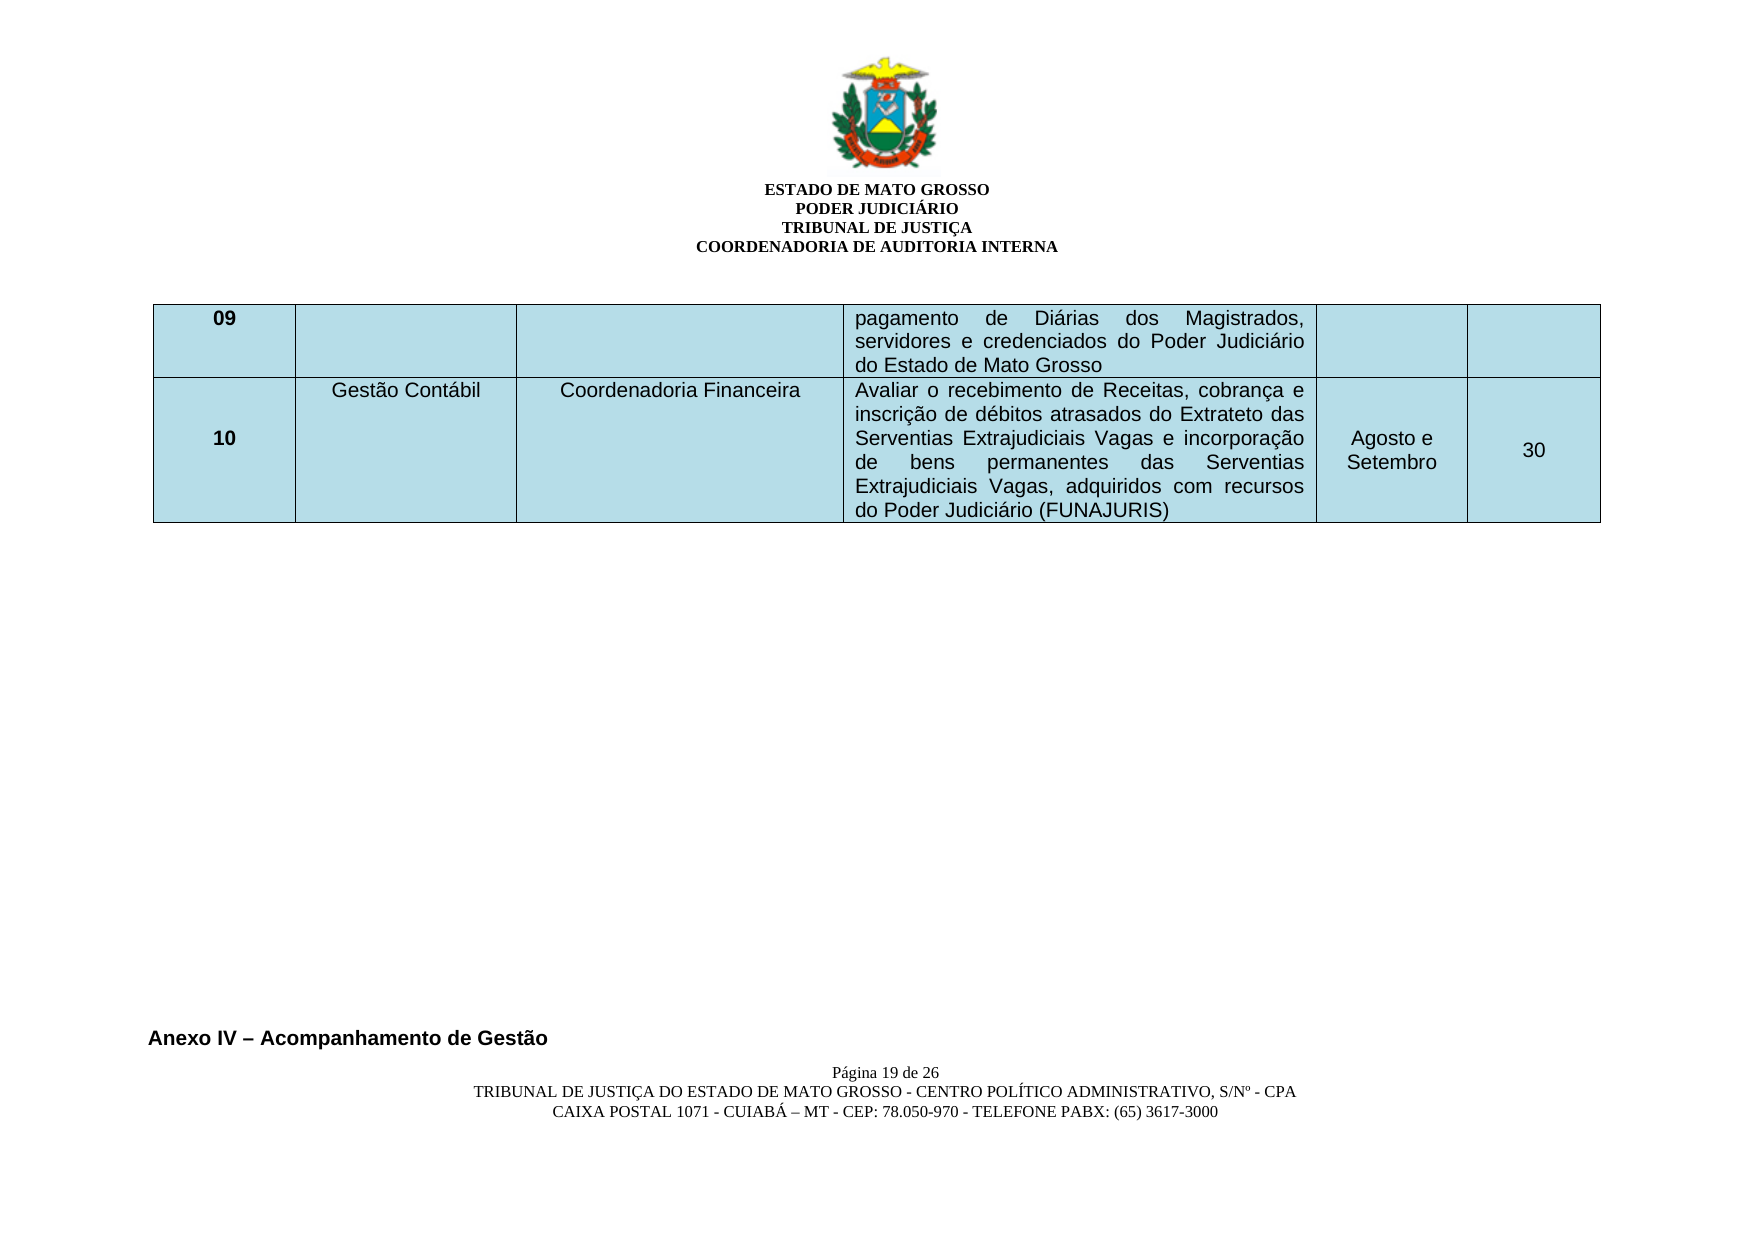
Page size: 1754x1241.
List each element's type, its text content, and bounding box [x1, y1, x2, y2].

table_cell Gestão Contábil [296, 378, 516, 522]
table_cell pagamento de Diárias dos Magistrados, servidores e credenciados do Poder Judiciário do Estado de Mato Grosso [844, 305, 1316, 377]
table_cell [1317, 305, 1467, 377]
table_cell Coordenadoria Financeira [517, 378, 843, 522]
table_cell [296, 305, 516, 377]
table_cell [1468, 305, 1600, 377]
table_cell Agosto e Setembro [1317, 378, 1467, 522]
text Anexo IV – Acompanhamento de Gestão [148, 1026, 1606, 1050]
table_cell 10 [154, 378, 295, 522]
table_cell Avaliar o recebimento de Receitas, cobrança e inscrição de débitos atrasados do Extrateto das Serventias Extrajudiciais Vagas e incorporação de bens permanentes das Serventias Extrajudiciais Vagas, adquiridos com recursos do Poder Judiciário (FUNAJURIS) [844, 378, 1316, 522]
table_cell [517, 305, 843, 377]
table_cell 30 [1468, 378, 1600, 522]
table_cell 09 [154, 305, 295, 377]
